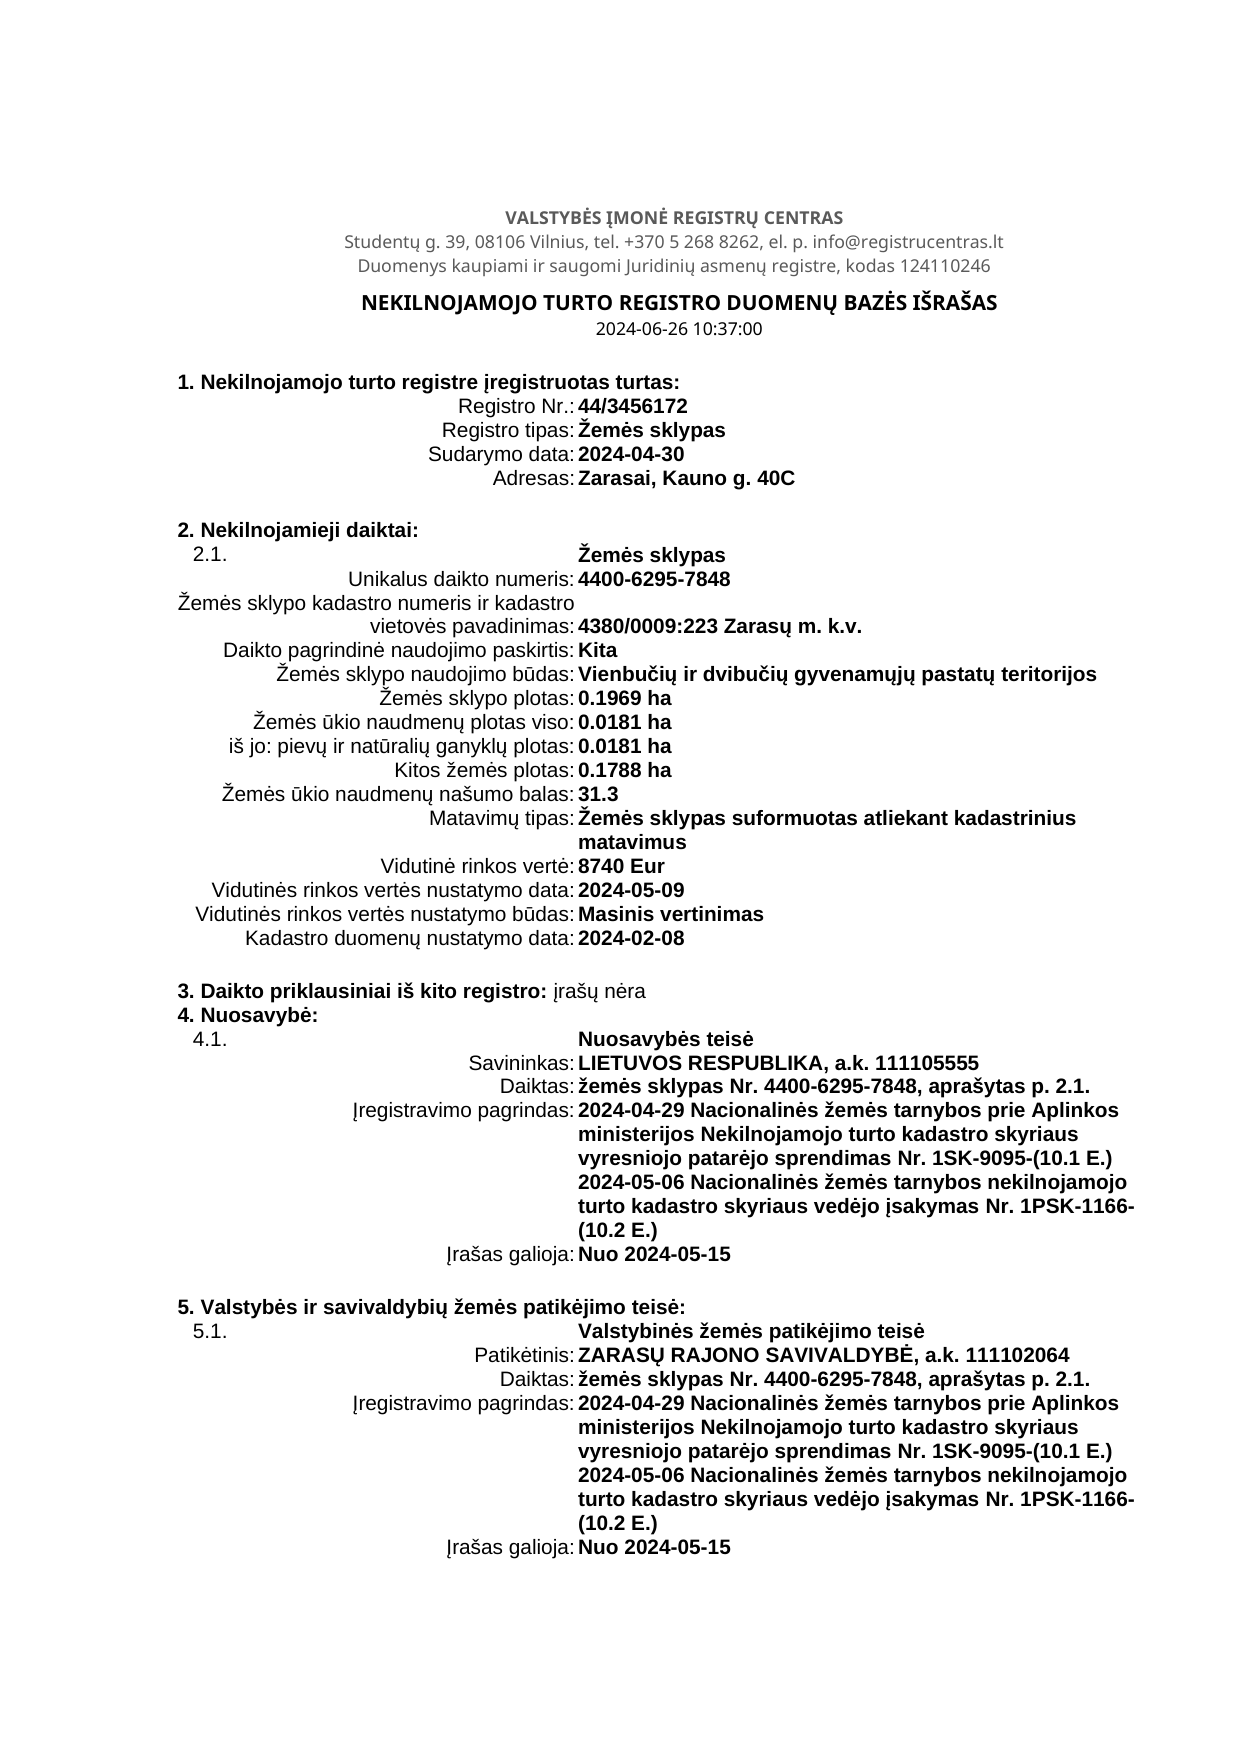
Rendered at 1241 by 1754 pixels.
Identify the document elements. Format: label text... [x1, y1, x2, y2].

table_cell Įregistravimo pagrindas: [177, 1391, 575, 1534]
table_header [568, 1026, 575, 1050]
table_cell Matavimų tipas: [177, 806, 575, 854]
table_header [177, 1026, 193, 1050]
table_header Valstybinės žemės patikėjimo teisė [575, 1319, 1171, 1343]
table_cell 2024-05-09 [575, 878, 1171, 902]
table_cell žemės sklypas Nr. 4400-6295-7848, aprašytas p. 2.1. [575, 1367, 1171, 1391]
table_cell 2024-04-29 Nacionalinės žemės tarnybos prie Aplinkos ministerijos Nekilnojamojo turto kadastro skyriaus vyresniojo patarėjo sprendimas Nr. 1SK-9095-(10.1 E.) 2024-05-06 Nacionalinės žemės tarnybos nekilnojamojo turto kadastro skyriaus vedėjo įsakymas Nr. 1PSK-1166-(10.2 E.) [575, 1098, 1171, 1242]
table_cell žemės sklypas Nr. 4400-6295-7848, aprašytas p. 2.1. [575, 1074, 1171, 1098]
table_cell Vidutinė rinkos vertė: [177, 854, 575, 878]
text 3. Daikto priklausiniai iš kito registro: įrašų nėra 4. Nuosavybė: [177, 978, 1181, 1026]
table_header [177, 1319, 193, 1343]
table_header 2.1. [193, 542, 568, 566]
table_cell Zarasai, Kauno g. 40C [575, 466, 1171, 489]
table_cell 2024-02-08 [575, 926, 1171, 950]
text 2024-06-26 10:37:00 [177, 317, 1181, 341]
table_cell 0.1788 ha [575, 758, 1171, 782]
table_cell Nuo 2024-05-15 [575, 1535, 1171, 1558]
table_header [568, 1319, 575, 1343]
table_cell Žemės sklypo kadastro numeris ir kadastro vietovės pavadinimas: [177, 590, 575, 638]
table_cell 8740 Eur [575, 854, 1171, 878]
table_cell Įregistravimo pagrindas: [177, 1098, 575, 1242]
table_cell Žemės sklypas [575, 418, 1171, 442]
table_cell Žemės ūkio naudmenų plotas viso: [177, 710, 575, 734]
table_cell Kadastro duomenų nustatymo data: [177, 926, 575, 950]
table_cell Žemės sklypas suformuotas atliekant kadastrinius matavimus [575, 806, 1171, 854]
table_cell Nuo 2024-05-15 [575, 1242, 1171, 1266]
table_cell 0.0181 ha [575, 710, 1171, 734]
table_cell Patikėtinis: [177, 1343, 575, 1367]
table_header Žemės sklypas [575, 542, 1171, 566]
table_cell Adresas: [177, 466, 575, 489]
table_header 5.1. [193, 1319, 568, 1343]
table_cell ZARASŲ RAJONO SAVIVALDYBĖ, a.k. 111102064 [575, 1343, 1171, 1367]
table_header Registro Nr.: [177, 394, 575, 418]
table_cell LIETUVOS RESPUBLIKA, a.k. 111105555 [575, 1050, 1171, 1074]
table_header [568, 542, 575, 566]
text 5. Valstybės ir savivaldybių žemės patikėjimo teisė: [177, 1295, 1181, 1319]
table_cell Masinis vertinimas [575, 902, 1171, 926]
table_header Nuosavybės teisė [575, 1026, 1171, 1050]
table_cell Žemės sklypo naudojimo būdas: [177, 662, 575, 686]
table_cell Daiktas: [177, 1367, 575, 1391]
table_cell 2024-04-30 [575, 442, 1171, 466]
table_header [177, 542, 193, 566]
table_cell Vienbučių ir dvibučių gyvenamųjų pastatų teritorijos [575, 662, 1171, 686]
table_cell Registro tipas: [177, 418, 575, 442]
table_cell 4380/0009:223 Zarasų m. k.v. [575, 590, 1171, 638]
table_cell 0.1969 ha [575, 686, 1171, 710]
table_cell Žemės ūkio naudmenų našumo balas: [177, 782, 575, 806]
table_cell Žemės sklypo plotas: [177, 686, 575, 710]
text 2. Nekilnojamieji daiktai: [177, 518, 1181, 542]
table_cell Įrašas galioja: [177, 1242, 575, 1266]
table_cell 4400-6295-7848 [575, 566, 1171, 590]
table_cell 2024-04-29 Nacionalinės žemės tarnybos prie Aplinkos ministerijos Nekilnojamojo turto kadastro skyriaus vyresniojo patarėjo sprendimas Nr. 1SK-9095-(10.1 E.) 2024-05-06 Nacionalinės žemės tarnybos nekilnojamojo turto kadastro skyriaus vedėjo įsakymas Nr. 1PSK-1166-(10.2 E.) [575, 1391, 1171, 1534]
table_header VALSTYBĖS ĮMONĖ REGISTRŲ CENTRAS Studentų g. 39, 08106 Vilnius, tel. +370 5 268 8262, el. p. info@registrucentras.lt Duomenys kaupiami ir saugomi Juridinių asmenų registre, kodas 124110246 [177, 205, 1171, 278]
table_cell Sudarymo data: [177, 442, 575, 466]
table_cell Daikto pagrindinė naudojimo paskirtis: [177, 638, 575, 662]
table_cell iš jo: pievų ir natūralių ganyklų plotas: [177, 734, 575, 758]
table_header 4.1. [193, 1026, 568, 1050]
table_cell Savininkas: [177, 1050, 575, 1074]
table_cell Kita [575, 638, 1171, 662]
table_cell Vidutinės rinkos vertės nustatymo būdas: [177, 902, 575, 926]
table_header 44/3456172 [575, 394, 1171, 418]
text 1. Nekilnojamojo turto registre įregistruotas turtas: [177, 370, 1181, 394]
table_cell Kitos žemės plotas: [177, 758, 575, 782]
table_cell 31.3 [575, 782, 1171, 806]
table_cell 0.0181 ha [575, 734, 1171, 758]
text NEKILNOJAMOJO TURTO REGISTRO DUOMENŲ BAZĖS IŠRAŠAS [177, 288, 1181, 317]
table_cell Unikalus daikto numeris: [177, 566, 575, 590]
table_cell Vidutinės rinkos vertės nustatymo data: [177, 878, 575, 902]
table_cell Daiktas: [177, 1074, 575, 1098]
table_cell Įrašas galioja: [177, 1535, 575, 1558]
